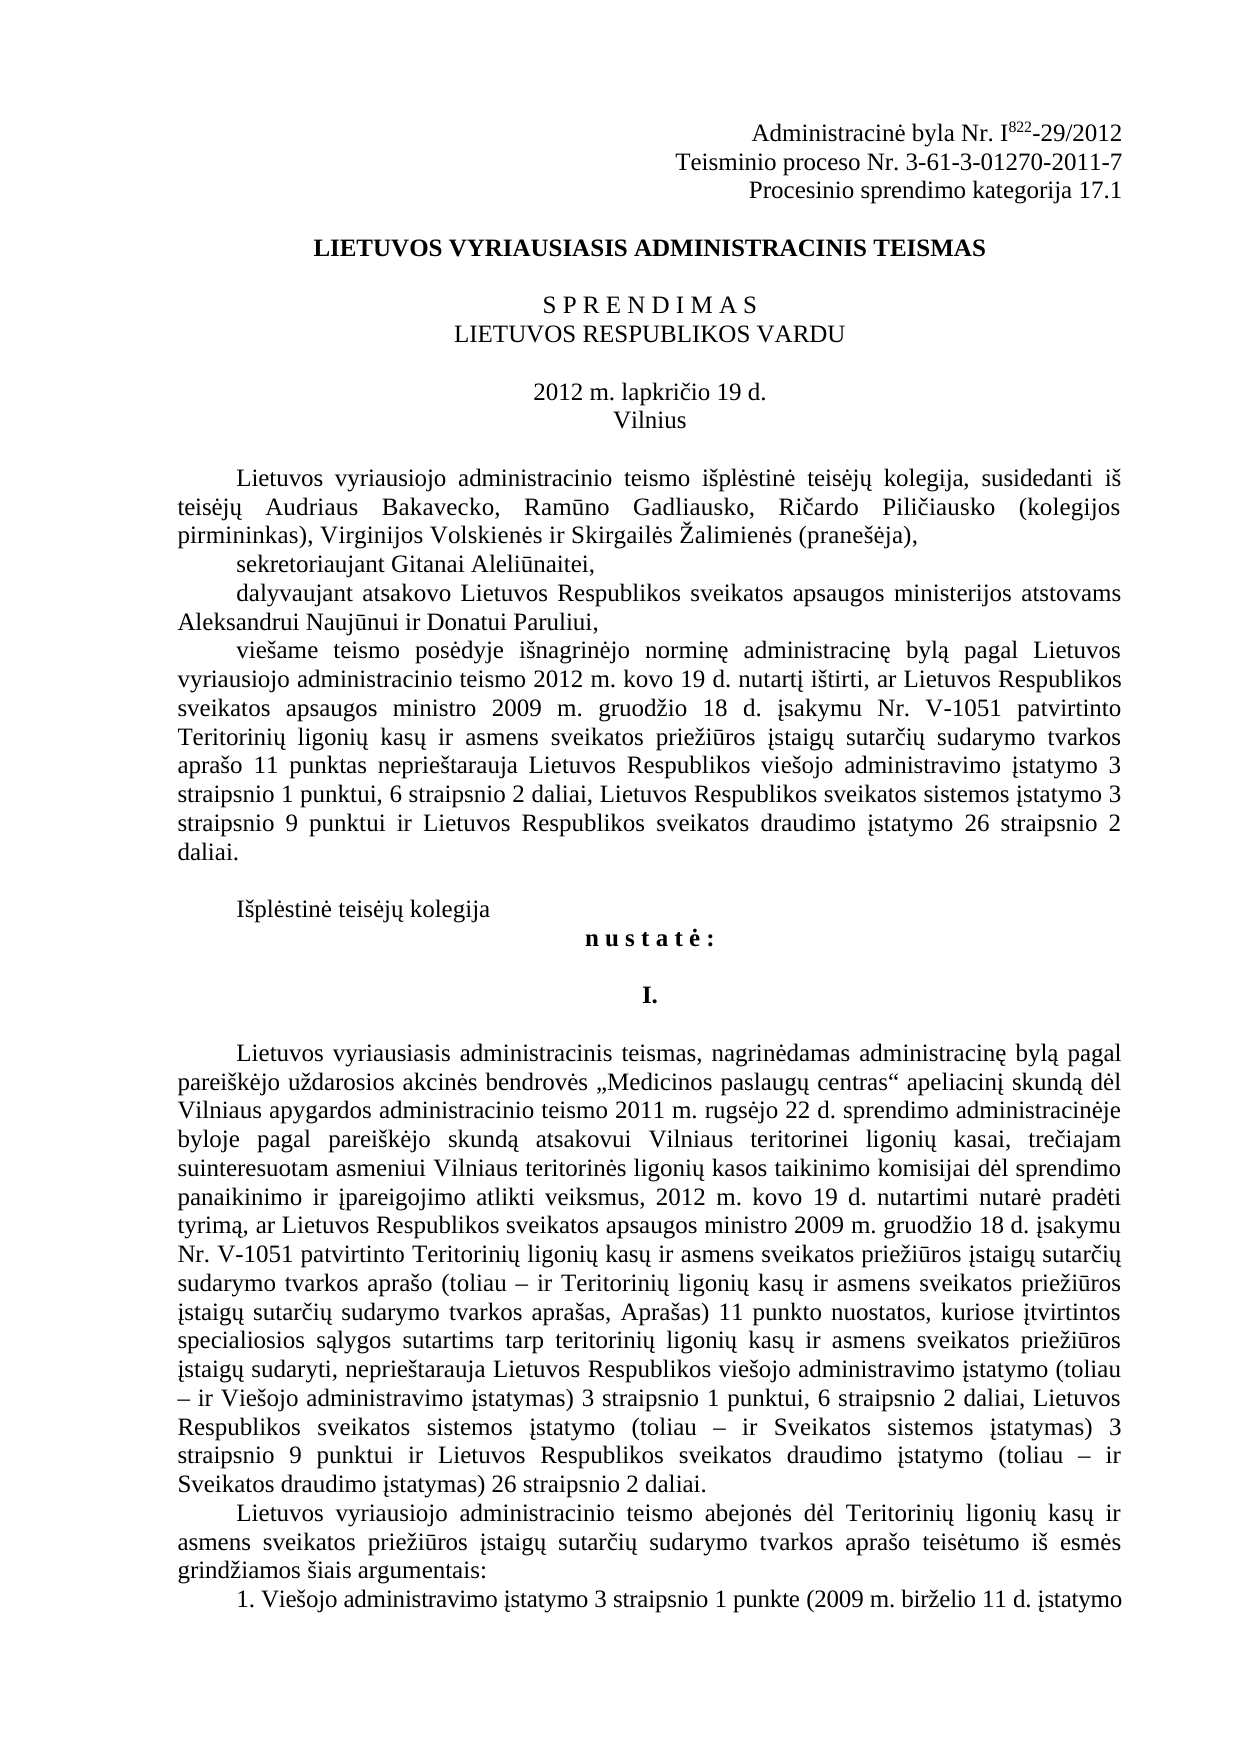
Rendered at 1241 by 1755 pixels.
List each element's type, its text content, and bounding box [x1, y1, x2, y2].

text 2012 m. lapkričio 19 d. [177, 377, 1122, 406]
text Administracinė byla Nr. I822-29/2012 [177, 118, 1122, 147]
text sekretoriaujant Gitanai Aleliūnaitei, [177, 549, 1122, 578]
text n u s t a t ė : [177, 923, 1122, 952]
text Lietuvos vyriausiojo administracinio teismo abejonės dėl Teritorinių ligonių kasų ir asmens sveikatos priežiūros įstaigų sutarčių sudarymo tvarkos aprašo teisėtumo iš esmės grindžiamos šiais argumentais: [177, 1498, 1122, 1584]
text Išplėstinė teisėjų kolegija [177, 894, 1122, 923]
text Lietuvos vyriausiasis administracinis teismas, nagrinėdamas administracinę bylą pagal pareiškėjo uždarosios akcinės bendrovės „Medicinos paslaugų centras“ apeliacinį skundą dėl Vilniaus apygardos administracinio teismo 2011 m. rugsėjo 22 d. sprendimo administracinėje byloje pagal pareiškėjo skundą atsakovui Vilniaus teritorinei ligonių kasai, trečiajam suinteresuotam asmeniui Vilniaus teritorinės ligonių kasos taikinimo komisijai dėl sprendimo panaikinimo ir įpareigojimo atlikti veiksmus, 2012 m. kovo 19 d. nutartimi nutarė pradėti tyrimą, ar Lietuvos Respublikos sveikatos apsaugos ministro 2009 m. gruodžio 18 d. įsakymu Nr. V-1051 patvirtinto Teritorinių ligonių kasų ir asmens sveikatos priežiūros įstaigų sutarčių sudarymo tvarkos aprašo (toliau – ir Teritorinių ligonių kasų ir asmens sveikatos priežiūros įstaigų sutarčių sudarymo tvarkos aprašas, Aprašas) 11 punkto nuostatos, kuriose įtvirtintos specialiosios sąlygos sutartims tarp teritorinių ligonių kasų ir asmens sveikatos priežiūros įstaigų sudaryti, neprieštarauja Lietuvos Respublikos viešojo administravimo įstatymo (toliau – ir Viešojo administravimo įstatymas) 3 straipsnio 1 punktui, 6 straipsnio 2 daliai, Lietuvos Respublikos sveikatos sistemos įstatymo (toliau – ir Sveikatos sistemos įstatymas) 3 straipsnio 9 punktui ir Lietuvos Respublikos sveikatos draudimo įstatymo (toliau – ir Sveikatos draudimo įstatymas) 26 straipsnio 2 daliai. [177, 1038, 1122, 1498]
text I. [177, 981, 1122, 1009]
text Procesinio sprendimo kategorija 17.1 [177, 176, 1122, 204]
text S P R E N D I M A S [177, 291, 1122, 319]
text viešame teismo posėdyje išnagrinėjo norminę administracinę bylą pagal Lietuvos vyriausiojo administracinio teismo 2012 m. kovo 19 d. nutartį ištirti, ar Lietuvos Respublikos sveikatos apsaugos ministro 2009 m. gruodžio 18 d. įsakymu Nr. V-1051 patvirtinto Teritorinių ligonių kasų ir asmens sveikatos priežiūros įstaigų sutarčių sudarymo tvarkos aprašo 11 punktas neprieštarauja Lietuvos Respublikos viešojo administravimo įstatymo 3 straipsnio 1 punktui, 6 straipsnio 2 daliai, Lietuvos Respublikos sveikatos sistemos įstatymo 3 straipsnio 9 punktui ir Lietuvos Respublikos sveikatos draudimo įstatymo 26 straipsnio 2 daliai. [177, 636, 1122, 866]
text Teisminio proceso Nr. 3-61-3-01270-2011-7 [177, 147, 1122, 176]
text LIETUVOS RESPUBLIKOS VARDU [177, 319, 1122, 348]
text dalyvaujant atsakovo Lietuvos Respublikos sveikatos apsaugos ministerijos atstovams Aleksandrui Naujūnui ir Donatui Paruliui, [177, 578, 1122, 636]
text LIETUVOS VYRIAUSIASIS ADMINISTRACINIS TEISMAS [177, 233, 1122, 262]
text 1. Viešojo administravimo įstatymo 3 straipsnio 1 punkte (2009 m. birželio 11 d. įstatymo [177, 1584, 1122, 1613]
text Vilnius [177, 406, 1122, 434]
text Lietuvos vyriausiojo administracinio teismo išplėstinė teisėjų kolegija, susidedanti iš teisėjų Audriaus Bakavecko, Ramūno Gadliausko, Ričardo Piličiausko (kolegijos pirmininkas), Virginijos Volskienės ir Skirgailės Žalimienės (pranešėja), [177, 463, 1122, 549]
